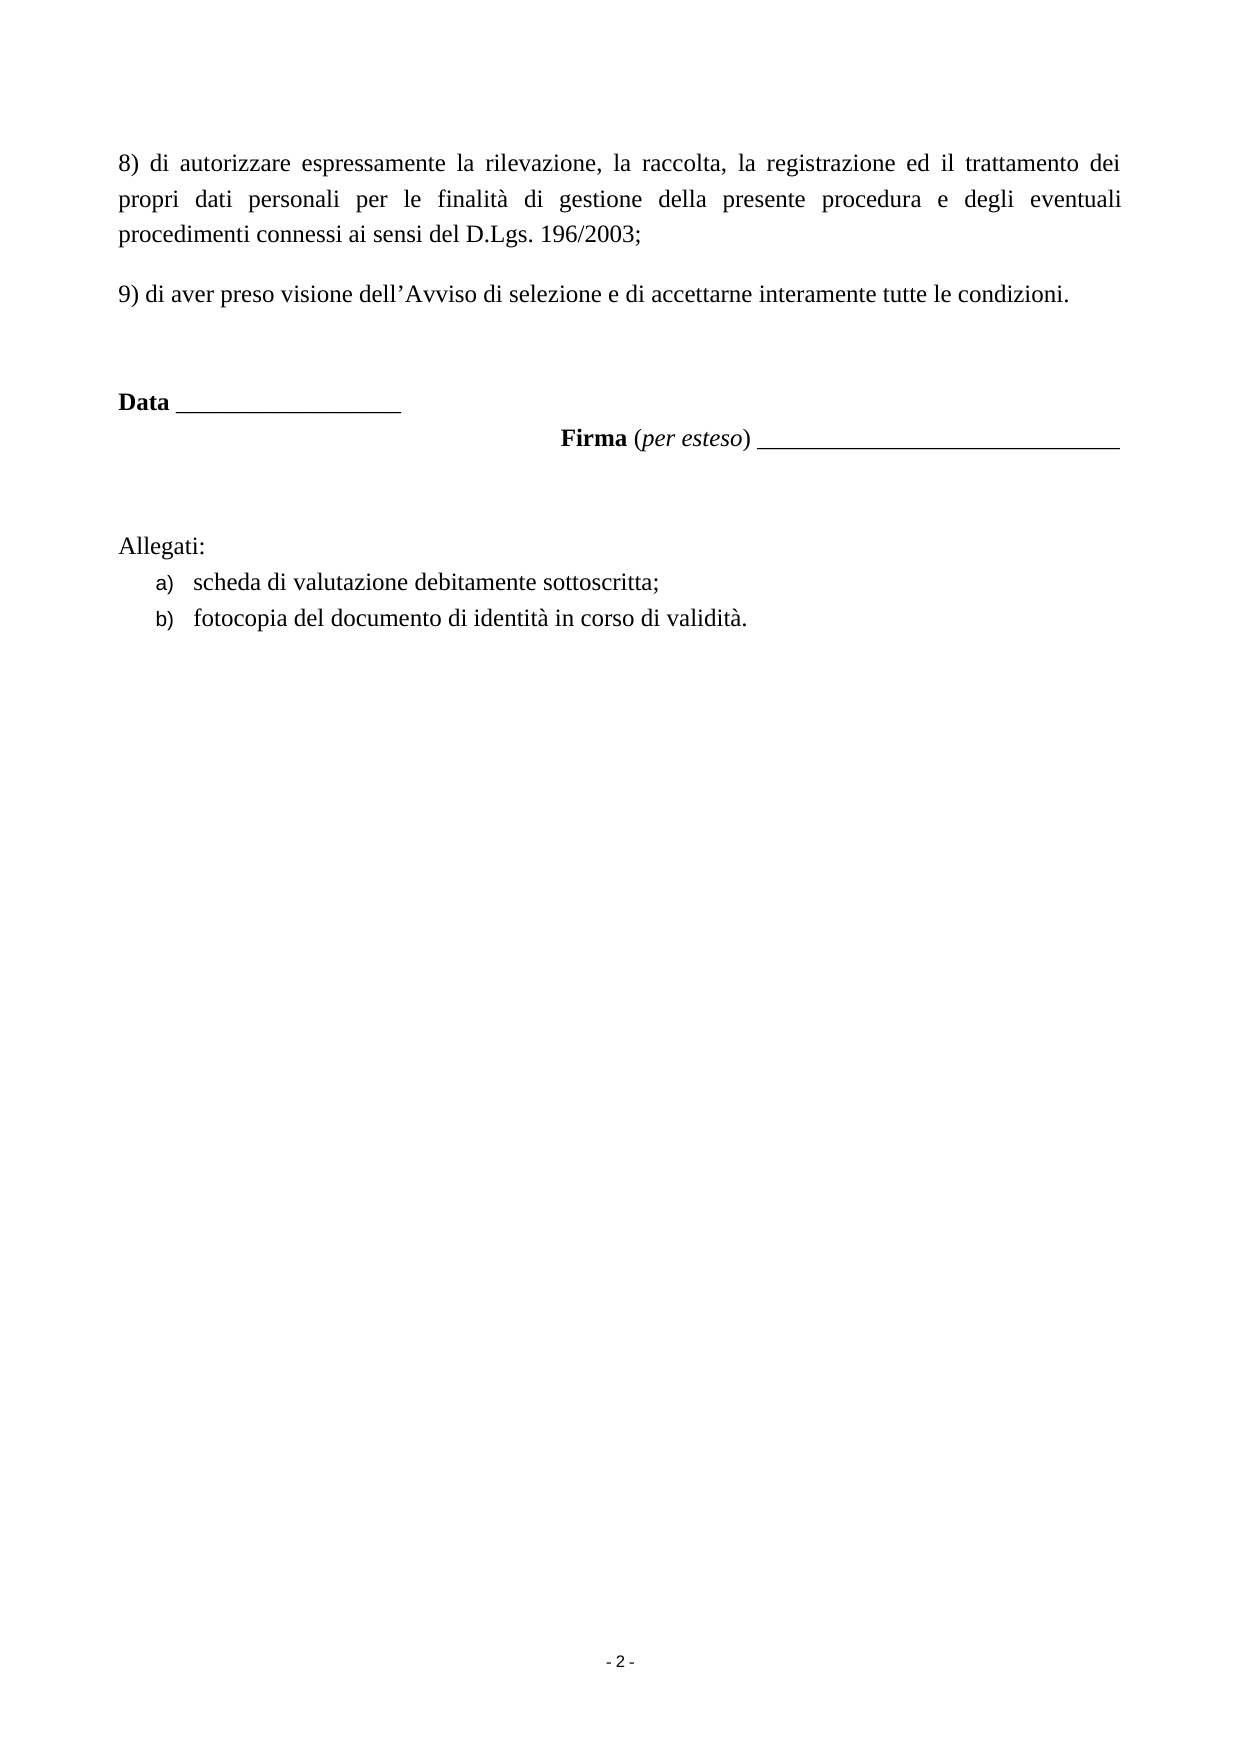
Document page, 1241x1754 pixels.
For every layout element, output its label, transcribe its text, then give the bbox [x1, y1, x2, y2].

text Allegati: [118, 531, 1122, 560]
text 9) di aver preso visione dell’Avviso di selezione e di accettarne interamente tutte le condizioni. [118, 279, 1122, 308]
text 8) di autorizzare espressamente la rilevazione, la raccolta, la registrazione ed il trattamento dei propri dati personali per le finalità di gestione della presente procedura e degli eventuali procedimenti connessi ai sensi del D.Lgs. 196/2003; [118, 148, 1122, 248]
list fotocopia del documento di identità in corso di validità. [155, 603, 1122, 632]
text Firma (per esteso) _____________________________ [118, 423, 1122, 452]
text Data __________________ [118, 387, 1122, 416]
list scheda di valutazione debitamente sottoscritta; [155, 567, 1122, 596]
